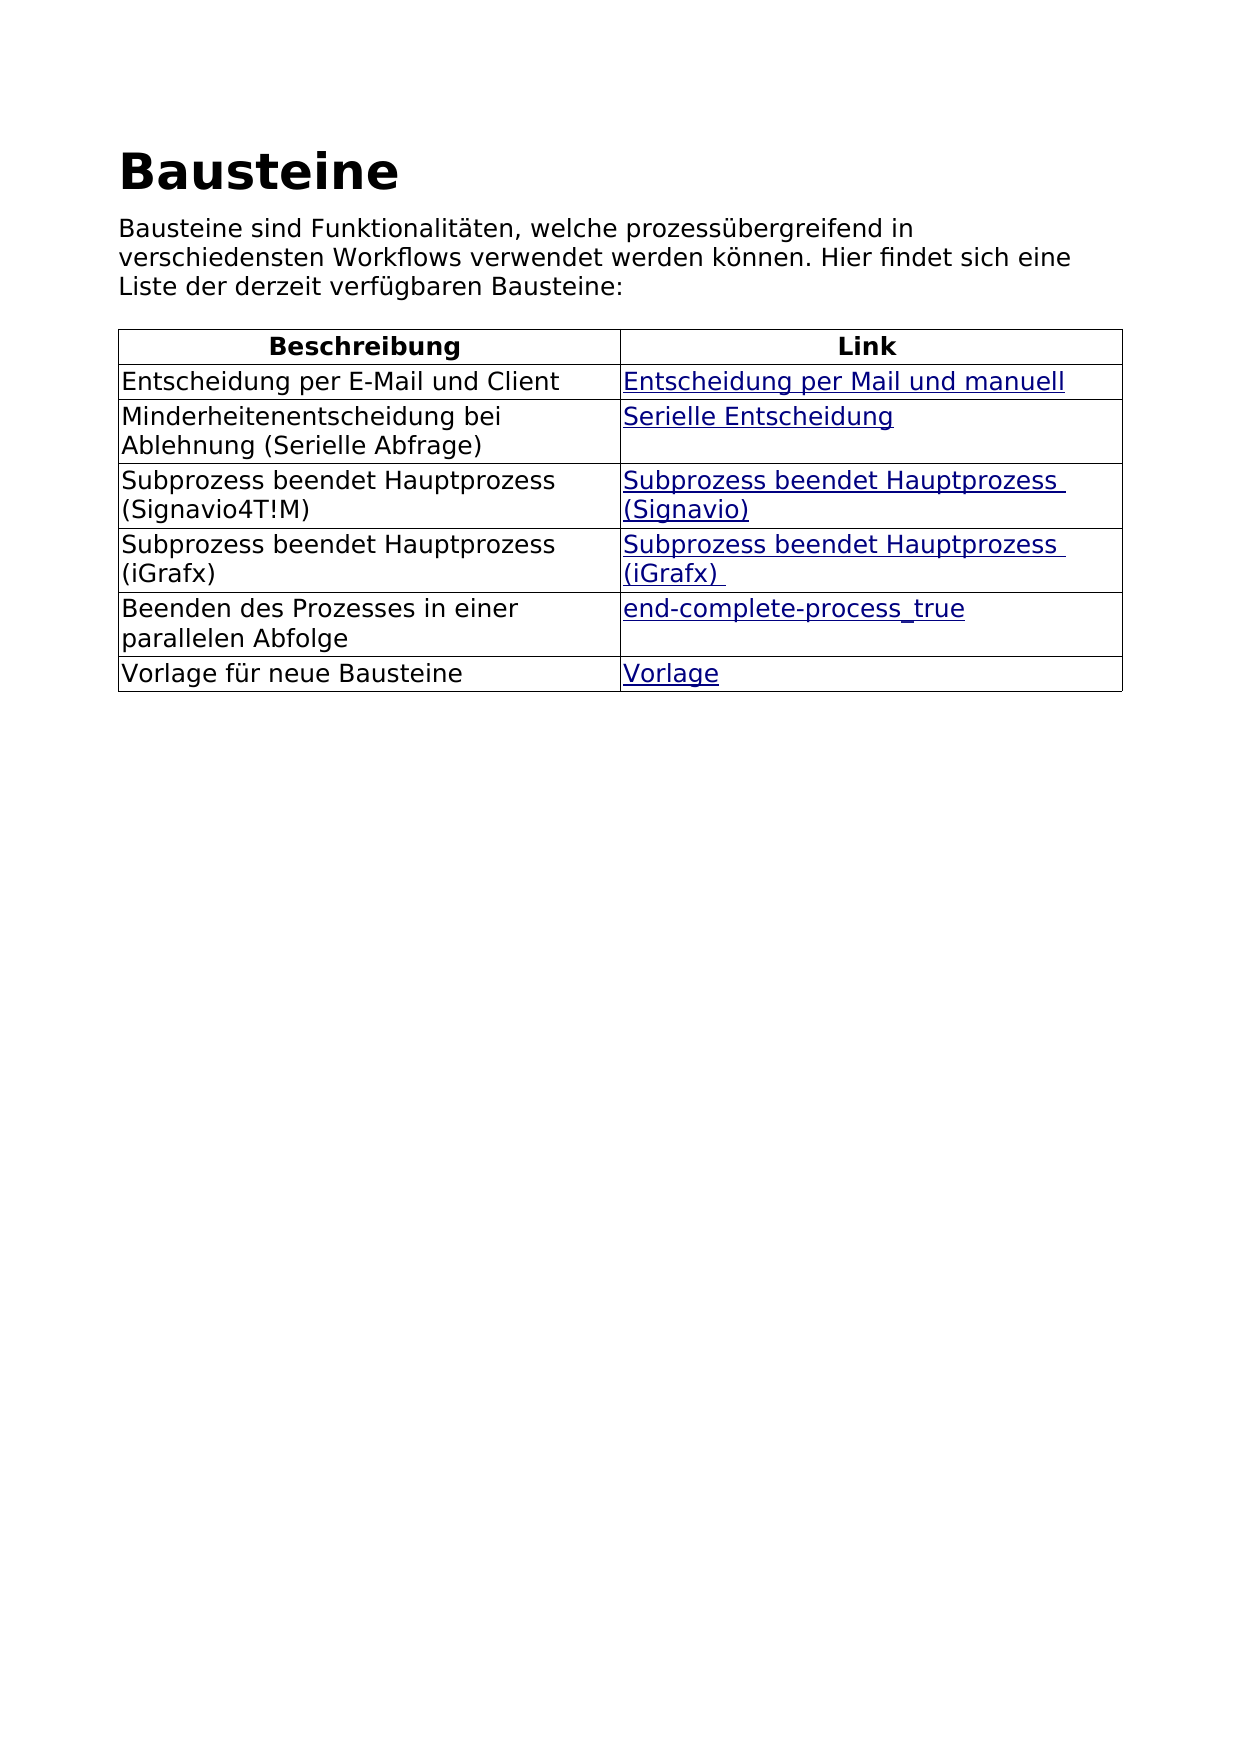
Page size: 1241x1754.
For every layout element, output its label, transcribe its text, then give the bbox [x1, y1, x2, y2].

subtitle Bausteine [118, 143, 1122, 201]
table_cell end-complete-process_true [621, 593, 1122, 656]
table_cell Minderheitenentscheidung bei Ablehnung (Serielle Abfrage) [119, 400, 620, 463]
table_header Link [621, 330, 1122, 364]
table_cell Subprozess beendet Hauptprozess (iGrafx) [621, 529, 1122, 592]
table_cell Serielle Entscheidung [621, 400, 1122, 463]
text Bausteine sind Funktionalitäten, welche prozessübergreifend in verschiedensten Workflows verwendet werden können. Hier findet sich eine Liste der derzeit verfügbaren Bausteine: [118, 214, 1122, 301]
table_cell Subprozess beendet Hauptprozess (iGrafx) [119, 529, 620, 592]
table_cell Subprozess beendet Hauptprozess (Signavio) [621, 464, 1122, 527]
table_cell Beenden des Prozesses in einer parallelen Abfolge [119, 593, 620, 656]
table_header Beschreibung [119, 330, 620, 364]
table_cell Vorlage für neue Bausteine [119, 657, 620, 691]
table_cell Entscheidung per Mail und manuell [621, 365, 1122, 399]
table_cell Subprozess beendet Hauptprozess (Signavio4T!M) [119, 464, 620, 527]
table_cell Entscheidung per E-Mail und Client [119, 365, 620, 399]
table_cell Vorlage [621, 657, 1122, 691]
